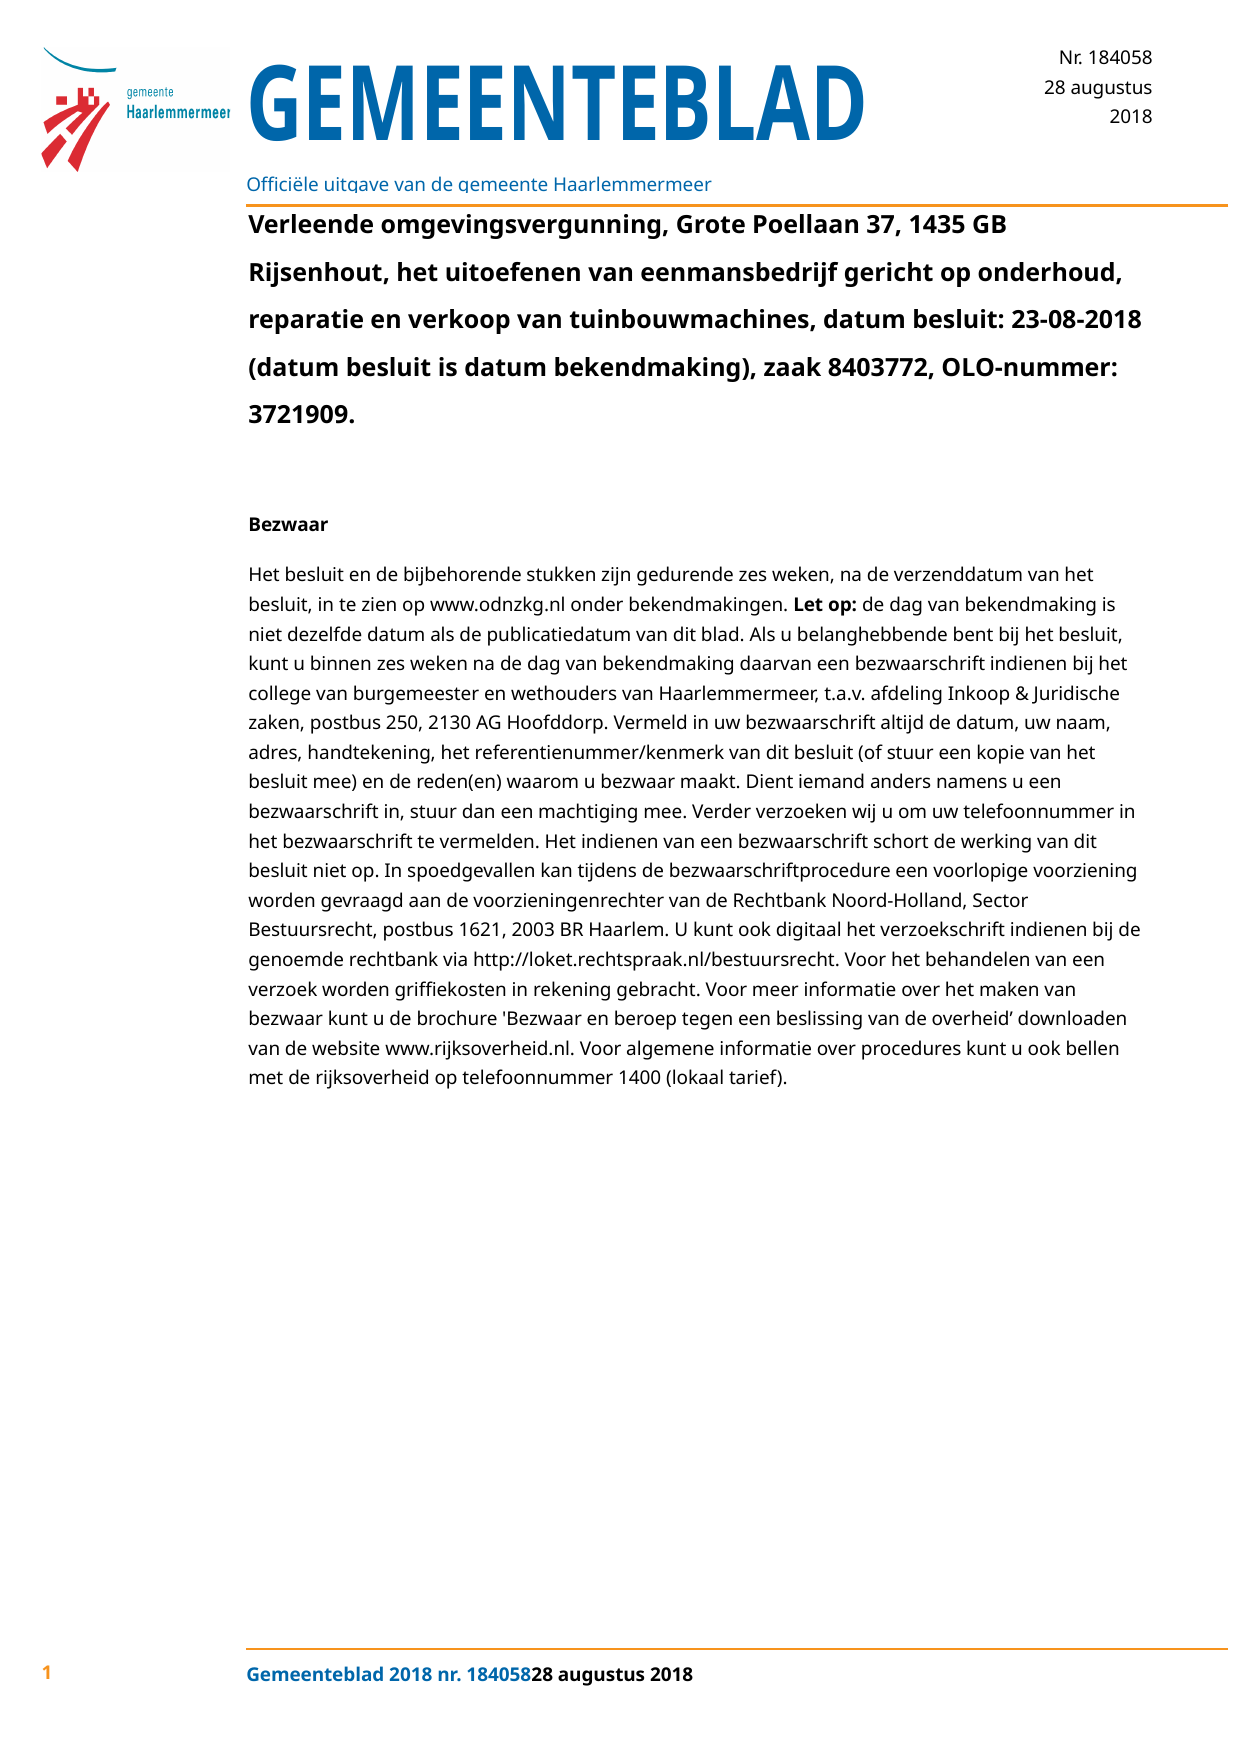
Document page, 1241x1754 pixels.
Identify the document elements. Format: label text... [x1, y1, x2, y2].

picture [41, 47, 231, 172]
text Het besluit en de bijbehorende stukken zijn gedurende zes weken, na de verzenddatum van het besluit, in te zien op www.odnzkg.nl onder bekendmakingen. Let op: de dag van bekendmaking is niet dezelfde datum als de publicatiedatum van dit blad. Als u belanghebbende bent bij het besluit, kunt u binnen zes weken na de dag van bekendmaking daarvan een bezwaarschrift indienen bij het college van burgemeester en wethouders van Haarlemmermeer, t.a.v. afdeling Inkoop & Juridische zaken, postbus 250, 2130 AG Hoofddorp. Vermeld in uw bezwaarschrift altijd de datum, uw naam, adres, handtekening, het referentienummer/kenmerk van dit besluit (of stuur een kopie van het besluit mee) en de reden(en) waarom u bezwaar maakt. Dient iemand anders namens u een bezwaarschrift in, stuur dan een machtiging mee. Verder verzoeken wij u om uw telefoonnummer in het bezwaarschrift te vermelden. Het indienen van een bezwaarschrift schort de werking van dit besluit niet op. In spoedgevallen kan tijdens de bezwaarschriftprocedure een voorlopige voorziening worden gevraagd aan de voorzieningenrechter van de Rechtbank Noord-Holland, Sector Bestuursrecht, postbus 1621, 2003 BR Haarlem. U kunt ook digitaal het verzoekschrift indienen bij de genoemde rechtbank via http://loket.rechtspraak.nl/bestuursrecht. Voor het behandelen van een verzoek worden griffiekosten in rekening gebracht. Voor meer informatie over het maken van bezwaar kunt u de brochure 'Bezwaar en beroep tegen een beslissing van de overheid’ downloaden van de website www.rijksoverheid.nl. Voor algemene informatie over procedures kunt u ook bellen met de rijksoverheid op telefoonnummer 1400 (lokaal tarief). [248, 562, 1152, 1090]
text Verleende omgevingsvergunning, Grote Poellaan 37, 1435 GB Rijsenhout, het uitoefenen van eenmansbedrijf gericht op onderhoud, reparatie en verkoop van tuinbouwmachines, datum besluit: 23-08-2018 (datum besluit is datum bekendmaking), zaak 8403772, OLO-nummer: 3721909. [248, 207, 1152, 431]
text Bezwaar [248, 511, 1152, 537]
